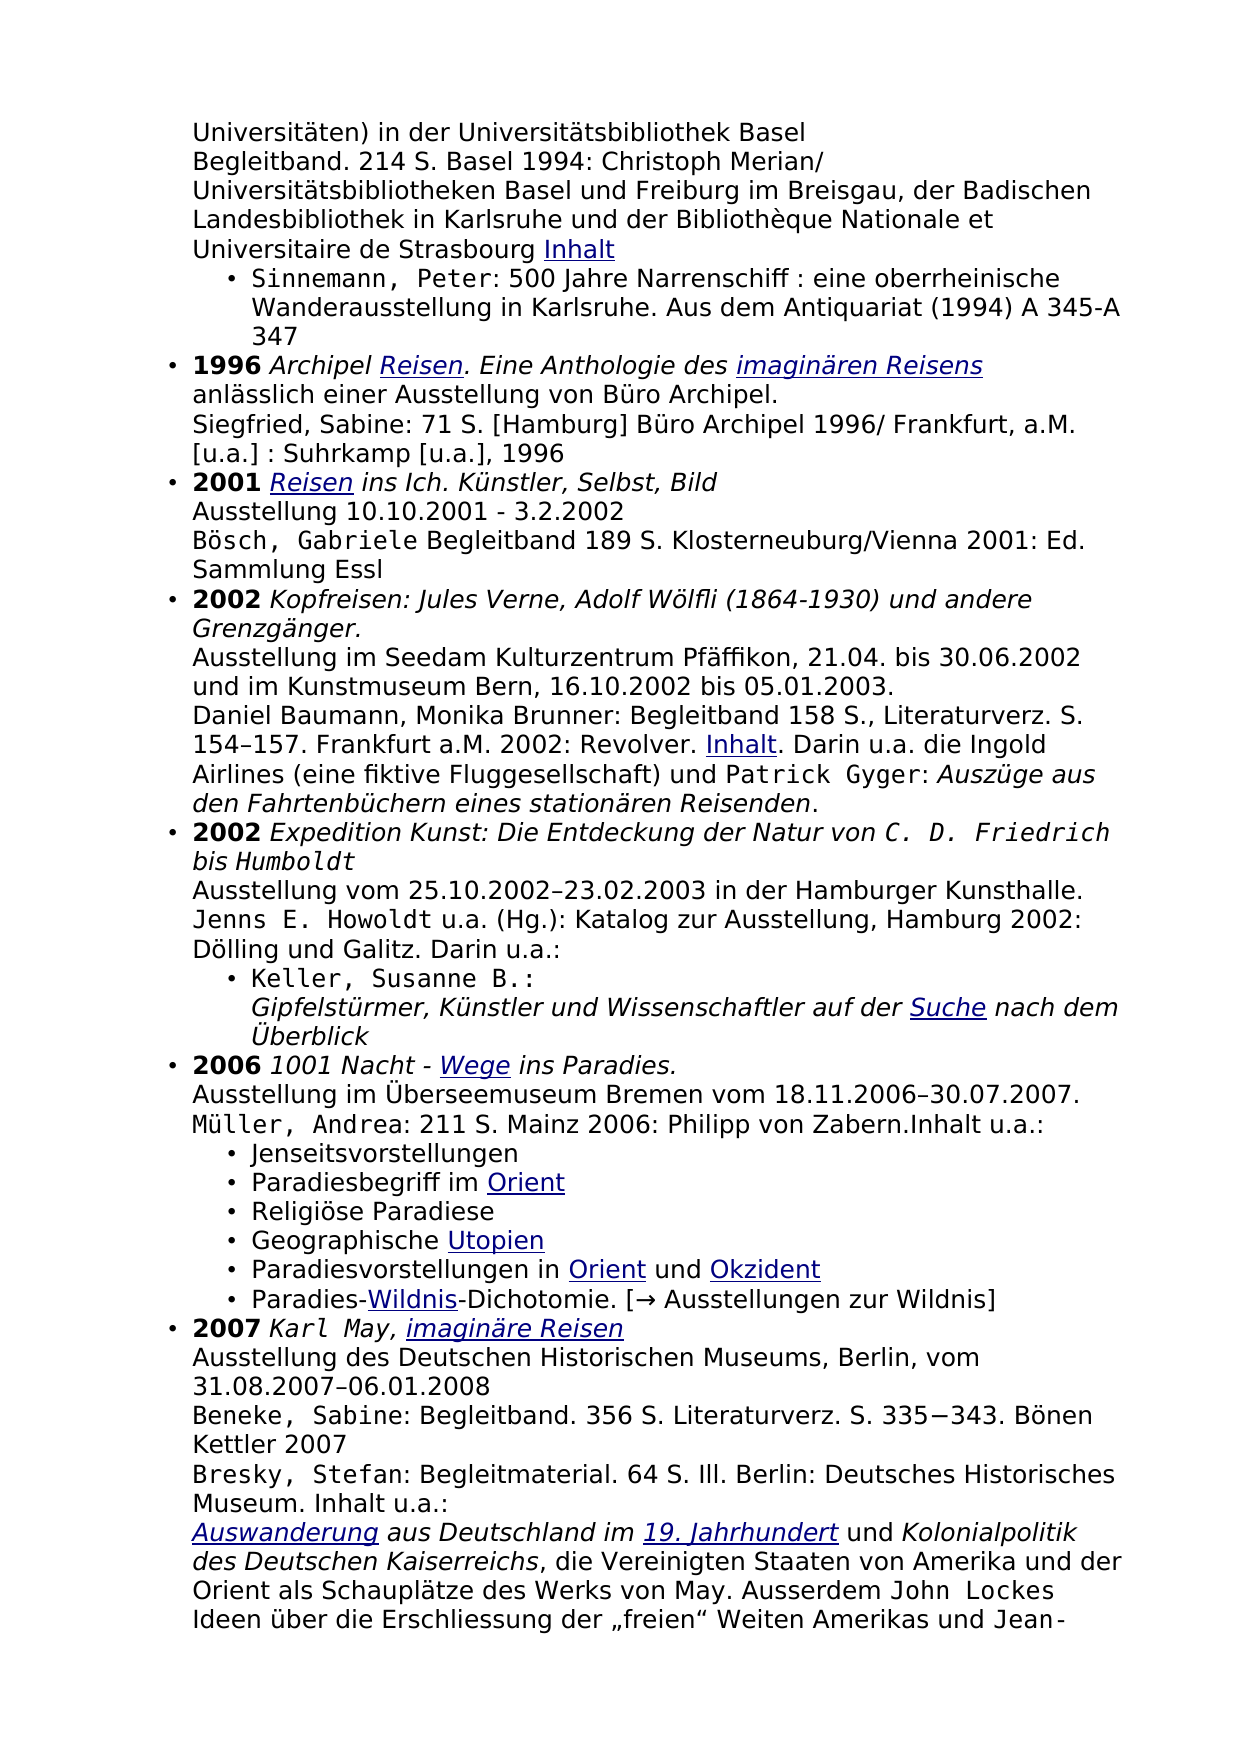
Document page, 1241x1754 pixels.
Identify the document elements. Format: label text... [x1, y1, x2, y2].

list Sinnemann, Peter: 500 Jahre Narrenschiff : eine oberrheinische Wanderausstellung in Karlsruhe. Aus dem Antiquariat (1994) A 345-A 347 [236, 264, 1122, 351]
list 2001 Reisen ins Ich. Künstler, Selbst, Bild Ausstellung 10.10.2001 - 3.2.2002 Bösch, Gabriele Begleitband 189 S. Klosterneuburg/Vienna 2001: Ed. Sammlung Essl [177, 468, 1122, 585]
list 2007 Karl May, imaginäre Reisen Ausstellung des Deutschen Historischen Museums, Berlin, vom 31.08.2007–06.01.2008 Beneke, Sabine: Begleitband. 356 S. Literaturverz. S. 335−343. Bönen Kettler 2007 Bresky, Stefan: Begleitmaterial. 64 S. Ill. Berlin: Deutsches Historisches Museum. Inhalt u.a.: Auswanderung aus Deutschland im 19. Jahrhundert und Kolonialpolitik des Deutschen Kaiserreichs, die Vereinigten Staaten von Amerika und der Orient als Schauplätze des Werks von May. Ausserdem John Lockes Ideen über die Erschliessung der „freien“ Weiten Amerikas und Jean- [177, 1314, 1122, 1635]
list Jenseitsvorstellungen [236, 1139, 1122, 1168]
list Geographische Utopien [236, 1226, 1122, 1256]
list 1996 Archipel Reisen. Eine Anthologie des imaginären Reisens anlässlich einer Ausstellung von Büro Archipel. Siegfried, Sabine: 71 S. [Hamburg] Büro Archipel 1996/ Frankfurt, a.M. [u.a.] : Suhrkamp [u.a.], 1996 [177, 351, 1122, 468]
list Paradies-Wildnis-Dichotomie. [→ Ausstellungen zur Wildnis] [236, 1285, 1122, 1314]
list 2002 Kopfreisen: Jules Verne, Adolf Wölfli (1864-1930) und andere Grenzgänger. Ausstellung im Seedam Kulturzentrum Pfäffikon, 21.04. bis 30.06.2002 und im Kunstmuseum Bern, 16.10.2002 bis 05.01.2003. Daniel Baumann, Monika Brunner: Begleitband 158 S., Literaturverz. S. 154–157. Frankfurt a.M. 2002: Revolver. Inhalt. Darin u.a. die Ingold Airlines (eine fiktive Fluggesellschaft) und Patrick Gyger: Auszüge aus den Fahrtenbüchern eines stationären Reisenden. [177, 585, 1122, 818]
list Paradiesvorstellungen in Orient und Okzident [236, 1256, 1122, 1285]
list Paradiesbegriff im Orient [236, 1168, 1122, 1197]
list 2002 Expedition Kunst: Die Entdeckung der Natur von C. D. Friedrich bis Humboldt Ausstellung vom 25.10.2002–23.02.2003 in der Hamburger Kunsthalle. Jenns E. Howoldt u.a. (Hg.): Katalog zur Ausstellung, Hamburg 2002: Dölling und Galitz. Darin u.a.: [177, 818, 1122, 964]
list Keller, Susanne B.: Gipfelstürmer, Künstler und Wissenschaftler auf der Suche nach dem Überblick [236, 964, 1122, 1051]
list Religiöse Paradiese [236, 1197, 1122, 1226]
list Universitäten) in der Universitätsbibliothek Basel Begleitband. 214 S. Basel 1994: Christoph Merian/ Universitätsbibliotheken Basel und Freiburg im Breisgau, der Badischen Landesbibliothek in Karlsruhe und der Bibliothèque Nationale et Universitaire de Strasbourg Inhalt [177, 118, 1122, 264]
list 2006 1001 Nacht - Wege ins Paradies. Ausstellung im Überseemuseum Bremen vom 18.11.2006–30.07.2007. Müller, Andrea: 211 S. Mainz 2006: Philipp von Zabern.Inhalt u.a.: [177, 1051, 1122, 1139]
